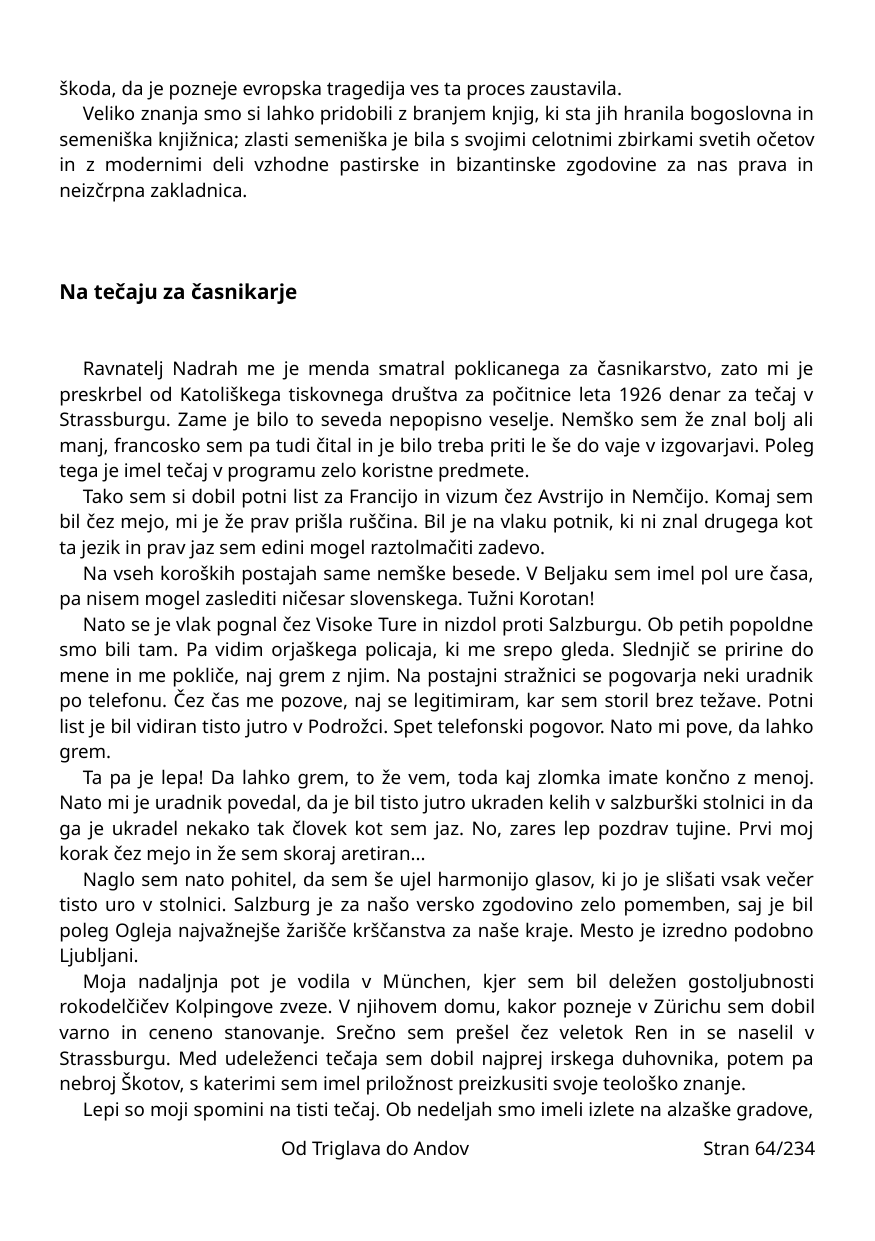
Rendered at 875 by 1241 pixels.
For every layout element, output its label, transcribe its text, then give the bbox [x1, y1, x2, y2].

text škoda, da je pozneje evropska tragedija ves ta proces zaustavila. [59, 75, 815, 101]
text Naglo sem nato pohitel, da sem še ujel harmonijo glasov, ki jo je slišati vsak večer tisto uro v stolnici. Salzburg je za našo versko zgodovino zelo pomemben, saj je bil poleg Ogleja najvažnejše žarišče krščanstva za naše kraje. Mesto je izredno podobno Ljubljani. [59, 866, 815, 968]
text Ravnatelj Nadrah me je menda smatral poklicanega za časnikarstvo, zato mi je preskrbel od Katoliškega tiskovnega društva za počitnice leta 1926 denar za tečaj v Strassburgu. Zame je bilo to seveda nepopisno veselje. Nemško sem že znal bolj ali manj, francosko sem pa tudi čital in je bilo treba priti le še do vaje v izgovarjavi. Poleg tega je imel tečaj v programu zelo koristne predmete. [59, 356, 815, 483]
text Tako sem si dobil potni list za Francijo in vizum čez Avstrijo in Nemčijo. Komaj sem bil čez mejo, mi je že prav prišla ruščina. Bil je na vlaku potnik, ki ni znal drugega kot ta jezik in prav jaz sem edini mogel raztolmačiti zadevo. [59, 483, 815, 560]
text Na vseh koroških postajah same nemške besede. V Beljaku sem imel pol ure časa, pa nisem mogel zaslediti ničesar slovenskega. Tužni Korotan! [59, 560, 815, 611]
text Veliko znanja smo si lahko pridobili z branjem knjig, ki sta jih hranila bogoslovna in semeniška knjižnica; zlasti semeniška je bila s svojimi celotnimi zbirkami svetih očetov in z modernimi deli vzhodne pastirske in bizantinske zgodovine za nas prava in neizčrpna zakladnica. [59, 101, 815, 203]
subtitle Na tečaju za časnikarje [59, 254, 815, 305]
text Lepi so moji spomini na tisti tečaj. Ob nedeljah smo imeli izlete na alzaške gradove, [59, 1096, 815, 1121]
text Ta pa je lepa! Da lahko grem, to že vem, toda kaj zlomka imate končno z menoj. Nato mi je uradnik povedal, da je bil tisto jutro ukraden kelih v salzburški stolnici in da ga je ukradel nekako tak človek kot sem jaz. No, zares lep pozdrav tujine. Prvi moj korak čez mejo in že sem skoraj aretiran... [59, 764, 815, 866]
text Nato se je vlak pognal čez Visoke Ture in nizdol proti Salzburgu. Ob petih popoldne smo bili tam. Pa vidim orjaškega policaja, ki me srepo gleda. Slednjič se pririne do mene in me pokliče, naj grem z njim. Na postajni stražnici se pogovarja neki uradnik po telefonu. Čez čas me pozove, naj se legitimiram, kar sem storil brez težave. Potni list je bil vidiran tisto jutro v Podrožci. Spet telefonski pogovor. Nato mi pove, da lahko grem. [59, 611, 815, 764]
text Moja nadaljnja pot je vodila v München, kjer sem bil deležen gostoljubnosti rokodelčičev Kolpingove zveze. V njihovem domu, kakor pozneje v Zürichu sem dobil varno in ceneno stanovanje. Srečno sem prešel čez veletok Ren in se naselil v Strassburgu. Med udeleženci tečaja sem dobil najprej irskega duhovnika, potem pa nebroj Škotov, s katerimi sem imel priložnost preizkusiti svoje teološko znanje. [59, 968, 815, 1096]
